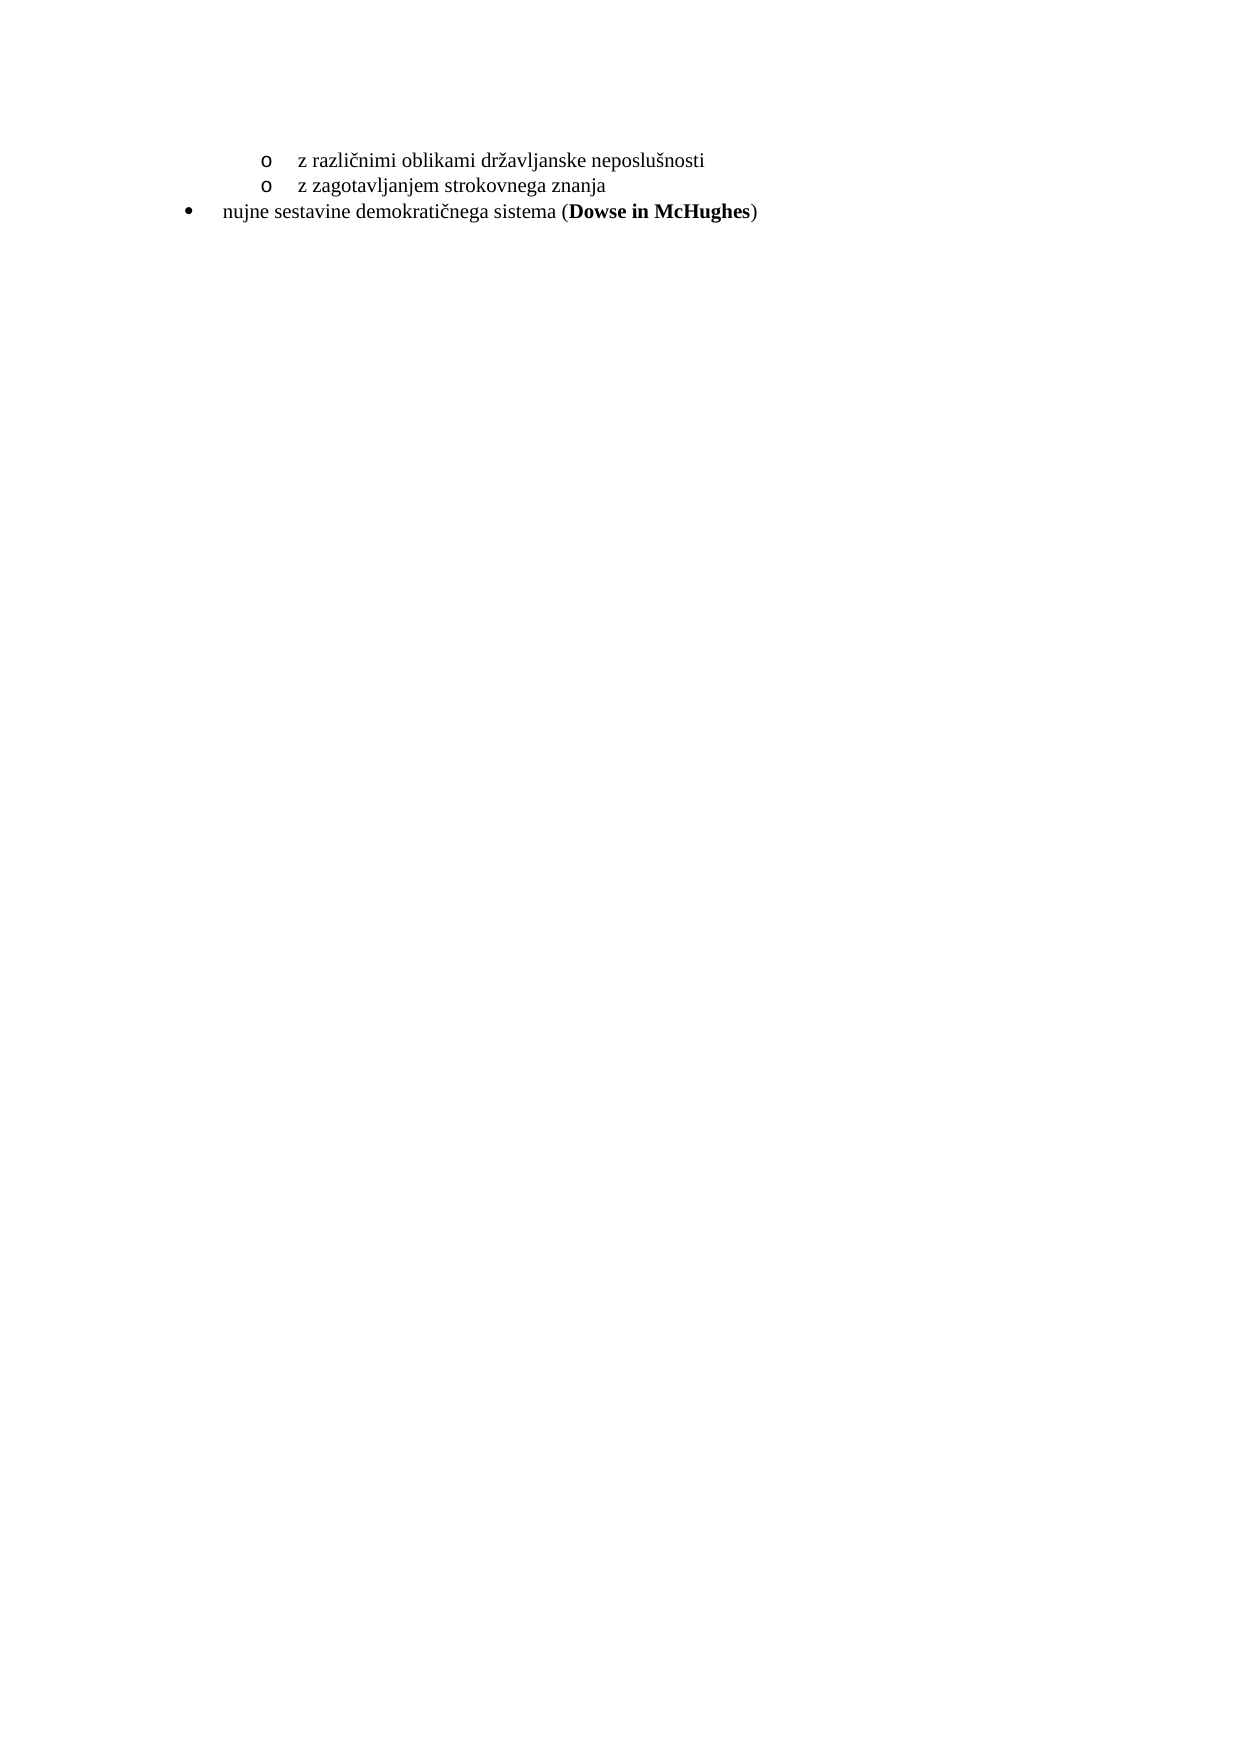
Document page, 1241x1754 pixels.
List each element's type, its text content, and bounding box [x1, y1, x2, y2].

list nujne sestavine demokratičnega sistema (Dowse in McHughes) [185, 199, 1093, 223]
list z zagotavljanjem strokovnega znanja [260, 173, 1093, 199]
list z različnimi oblikami državljanske neposlušnosti [260, 148, 1093, 173]
